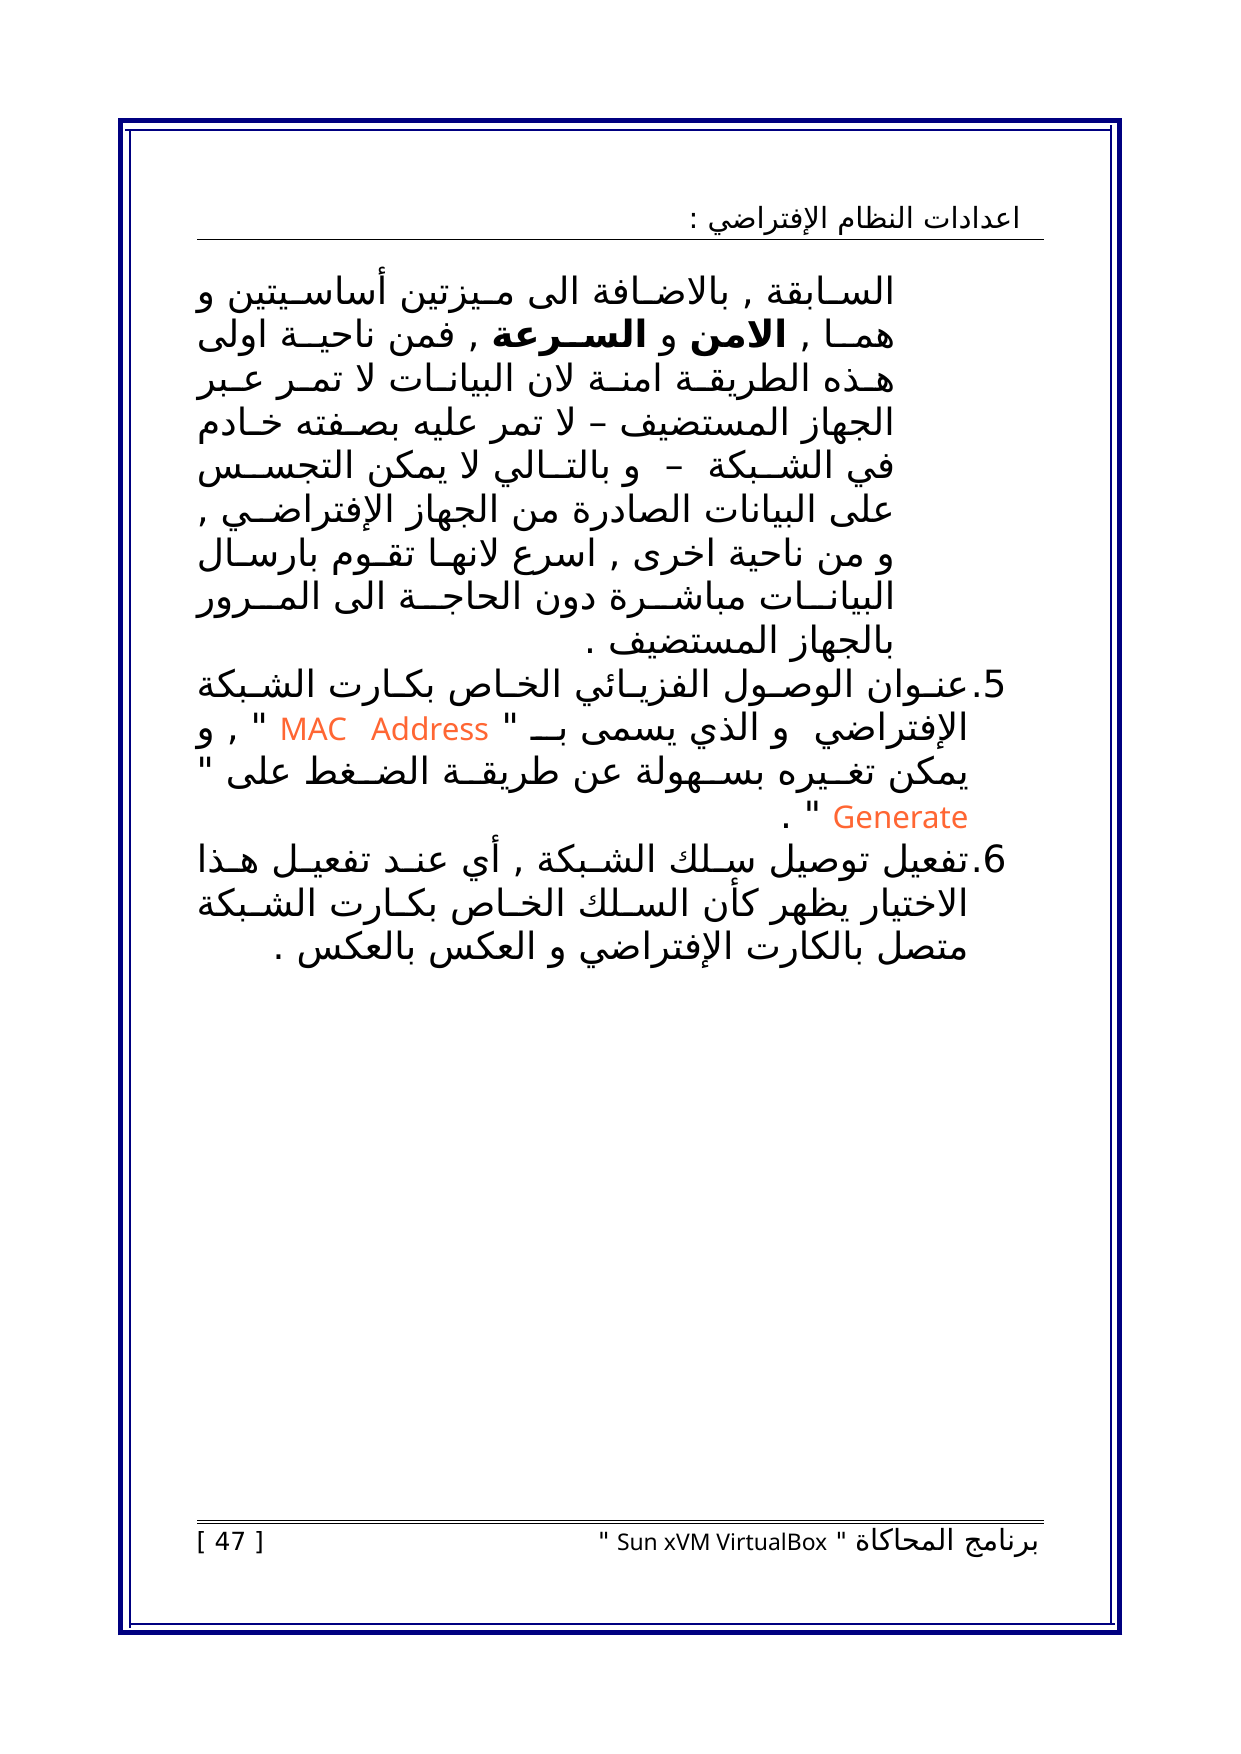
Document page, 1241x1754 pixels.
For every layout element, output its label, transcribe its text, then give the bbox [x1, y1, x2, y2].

list تفعيل توصيل سلك الشبكة , أي عند تفعيل هذا الاختيار يظهر كأن السلك الخاص بكارت الشبكة متصل بالكارت الإفتراضي و العكس بالعكس . [197, 837, 1006, 968]
list عنوان الوصول الفزيائي الخاص بكارت الشبكة الإفتراضي و الذي يسمى بـ " MAC Address " , و يمكن تغيره بسهولة عن طريقة الضغط على " Generate " . [197, 662, 1006, 837]
list طريقة " Internal networking " : و هى تتيح لك نفس الخصائص التي توفرها الطريقة السابقة , بالاضافة الى ميزتين أساسيتين و هما , الامن و السرعة , فمن ناحية اولى هذه الطريقة امنة لان البيانات لا تمر عبر الجهاز المستضيف – لا تمر عليه بصفته خادم في الشبكة – و بالتالي لا يمكن التجسس على البيانات الصادرة من الجهاز الإفتراضي , و من ناحية اخرى , اسرع لانها تقوم بارسال البيانات مباشرة دون الحاجة الى المرور بالجهاز المستضيف . [197, 269, 932, 662]
